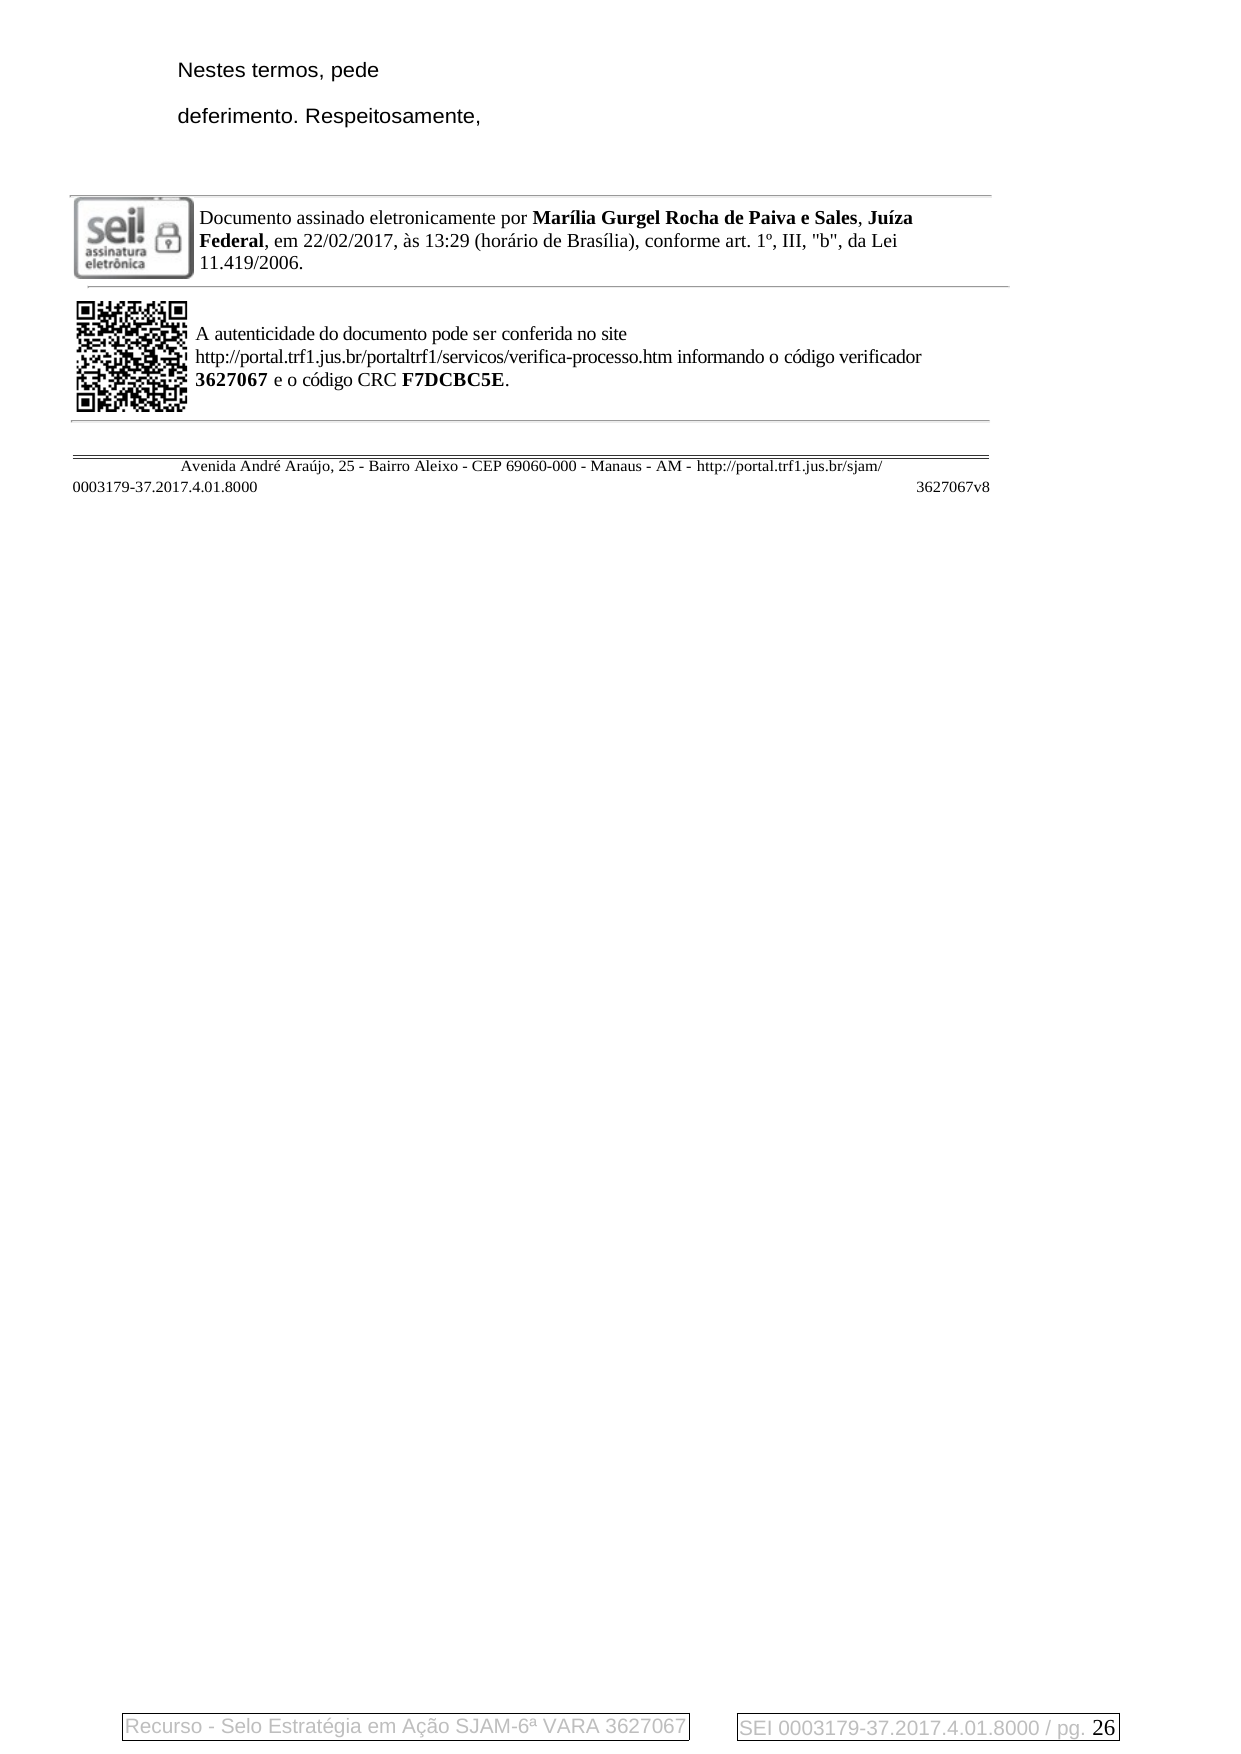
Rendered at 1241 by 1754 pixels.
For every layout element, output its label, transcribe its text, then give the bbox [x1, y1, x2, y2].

picture [76, 301, 188, 412]
text A autenticidade do documento pode ser conferida no site http://portal.trf1.jus.br/portaltrf1/servicos/verifica-processo.htm informando o código verificador 3627067 e o código CRC F7DCBC5E. [195, 322, 948, 390]
text Documento assinado eletronicamente por Marília Gurgel Rocha de Paiva e Sales, Juíza Federal, em 22/02/2017, às 13:29 (horário de Brasília), conforme art. 1º, III, "b", da Lei 11.419/2006. [199, 206, 948, 274]
picture [73, 197, 194, 279]
text 0003179-37.2017.4.01.8000 3627067v8 [58, 478, 1004, 496]
text Nestes termos, pede deferimento. Respeitosamente, [177, 58, 499, 128]
text Avenida André Araújo, 25 - Bairro Aleixo - CEP 69060-000 - Manaus - AM - http://portal.trf1.jus.br/sjam/ [58, 448, 1004, 474]
